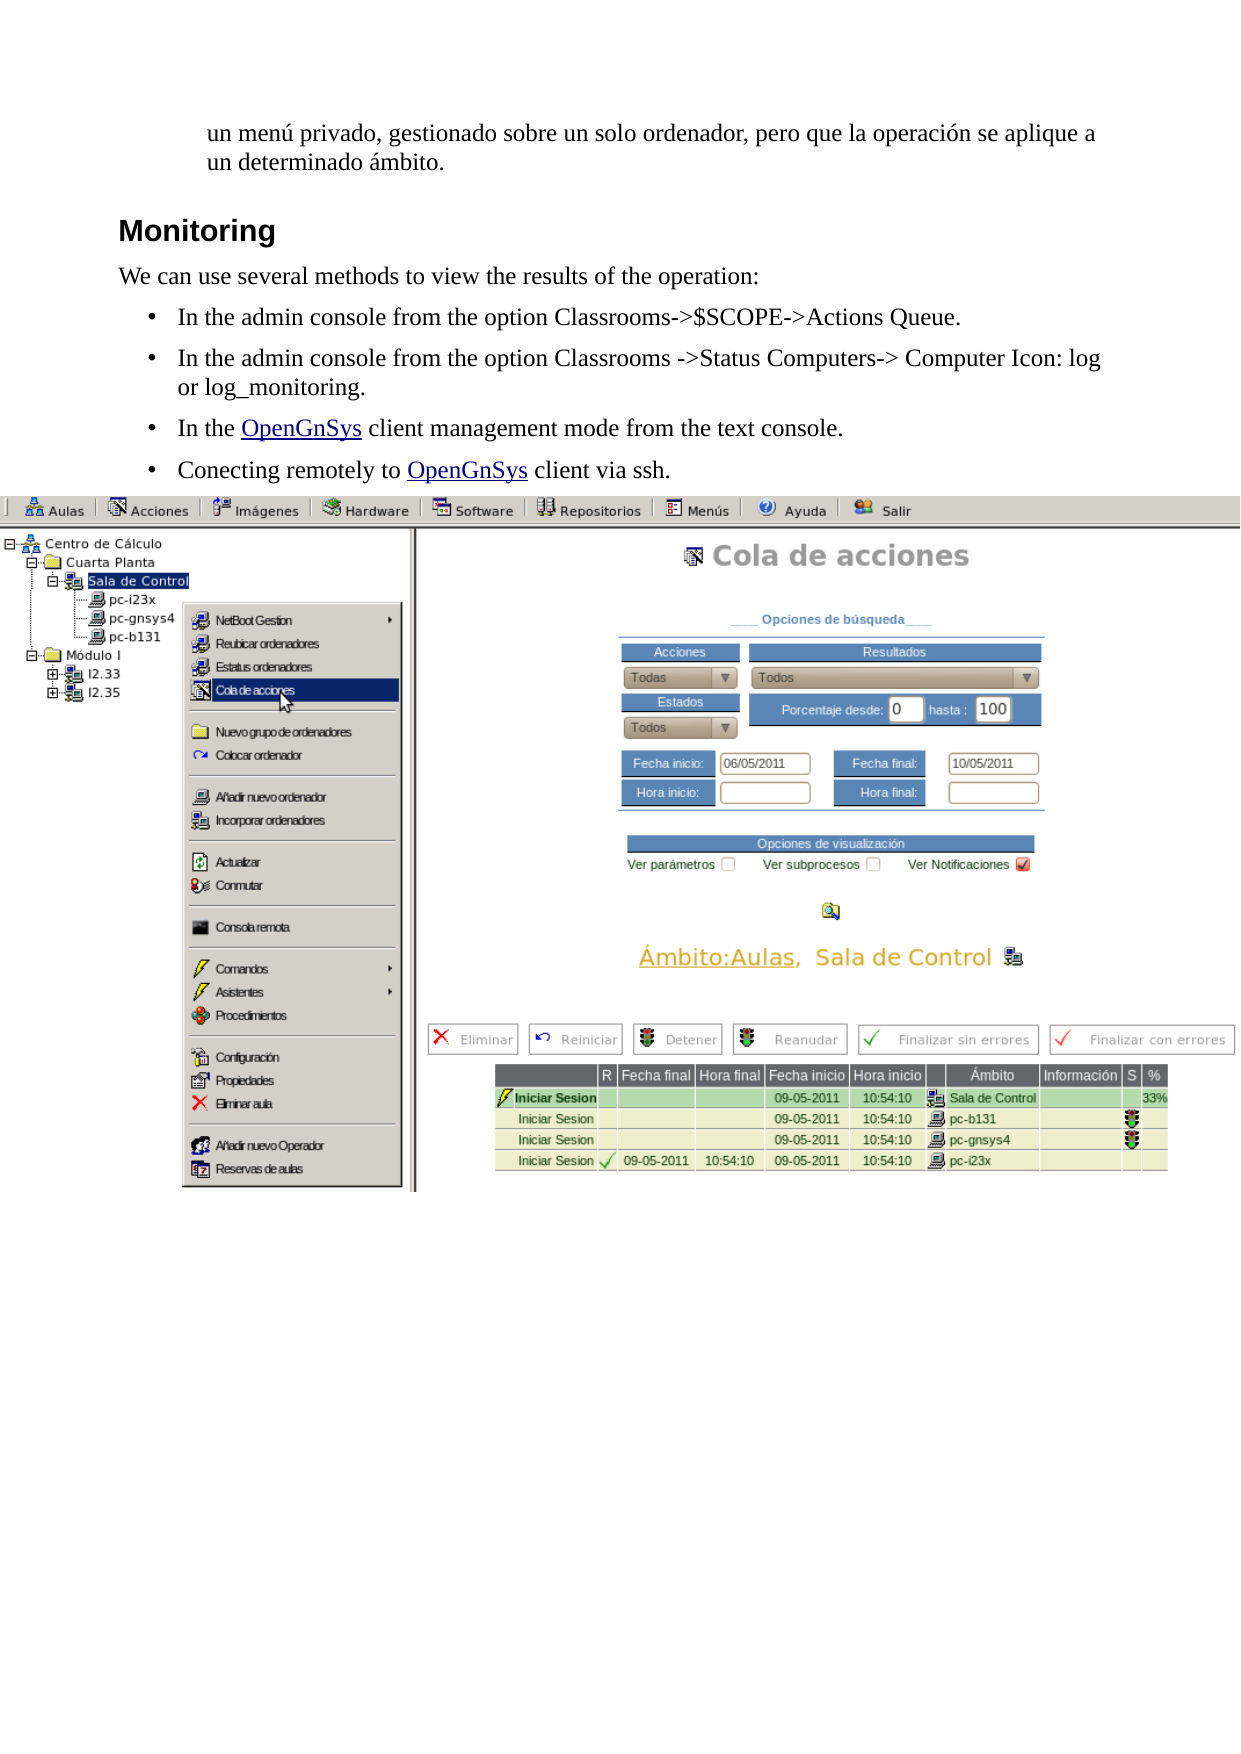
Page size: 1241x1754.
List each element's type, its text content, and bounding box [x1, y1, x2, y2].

list In the admin console from the option Classrooms->$SCOPE->Actions Queue. [148, 302, 1122, 331]
list In the OpenGnSys client management mode from the text console. [148, 413, 1122, 442]
list Conecting remotely to OpenGnSys client via ssh. [148, 455, 1122, 483]
text We can use several methods to view the results of the operation: [118, 261, 1122, 290]
list un menú privado, gestionado sobre un solo ordenador, pero que la operación se aplique a un determinado ámbito. [177, 118, 1122, 176]
subtitle Monitoring [118, 213, 1122, 248]
list In the admin console from the option Classrooms ->Status Computers-> Computer Icon: log or log_monitoring. [148, 343, 1122, 401]
